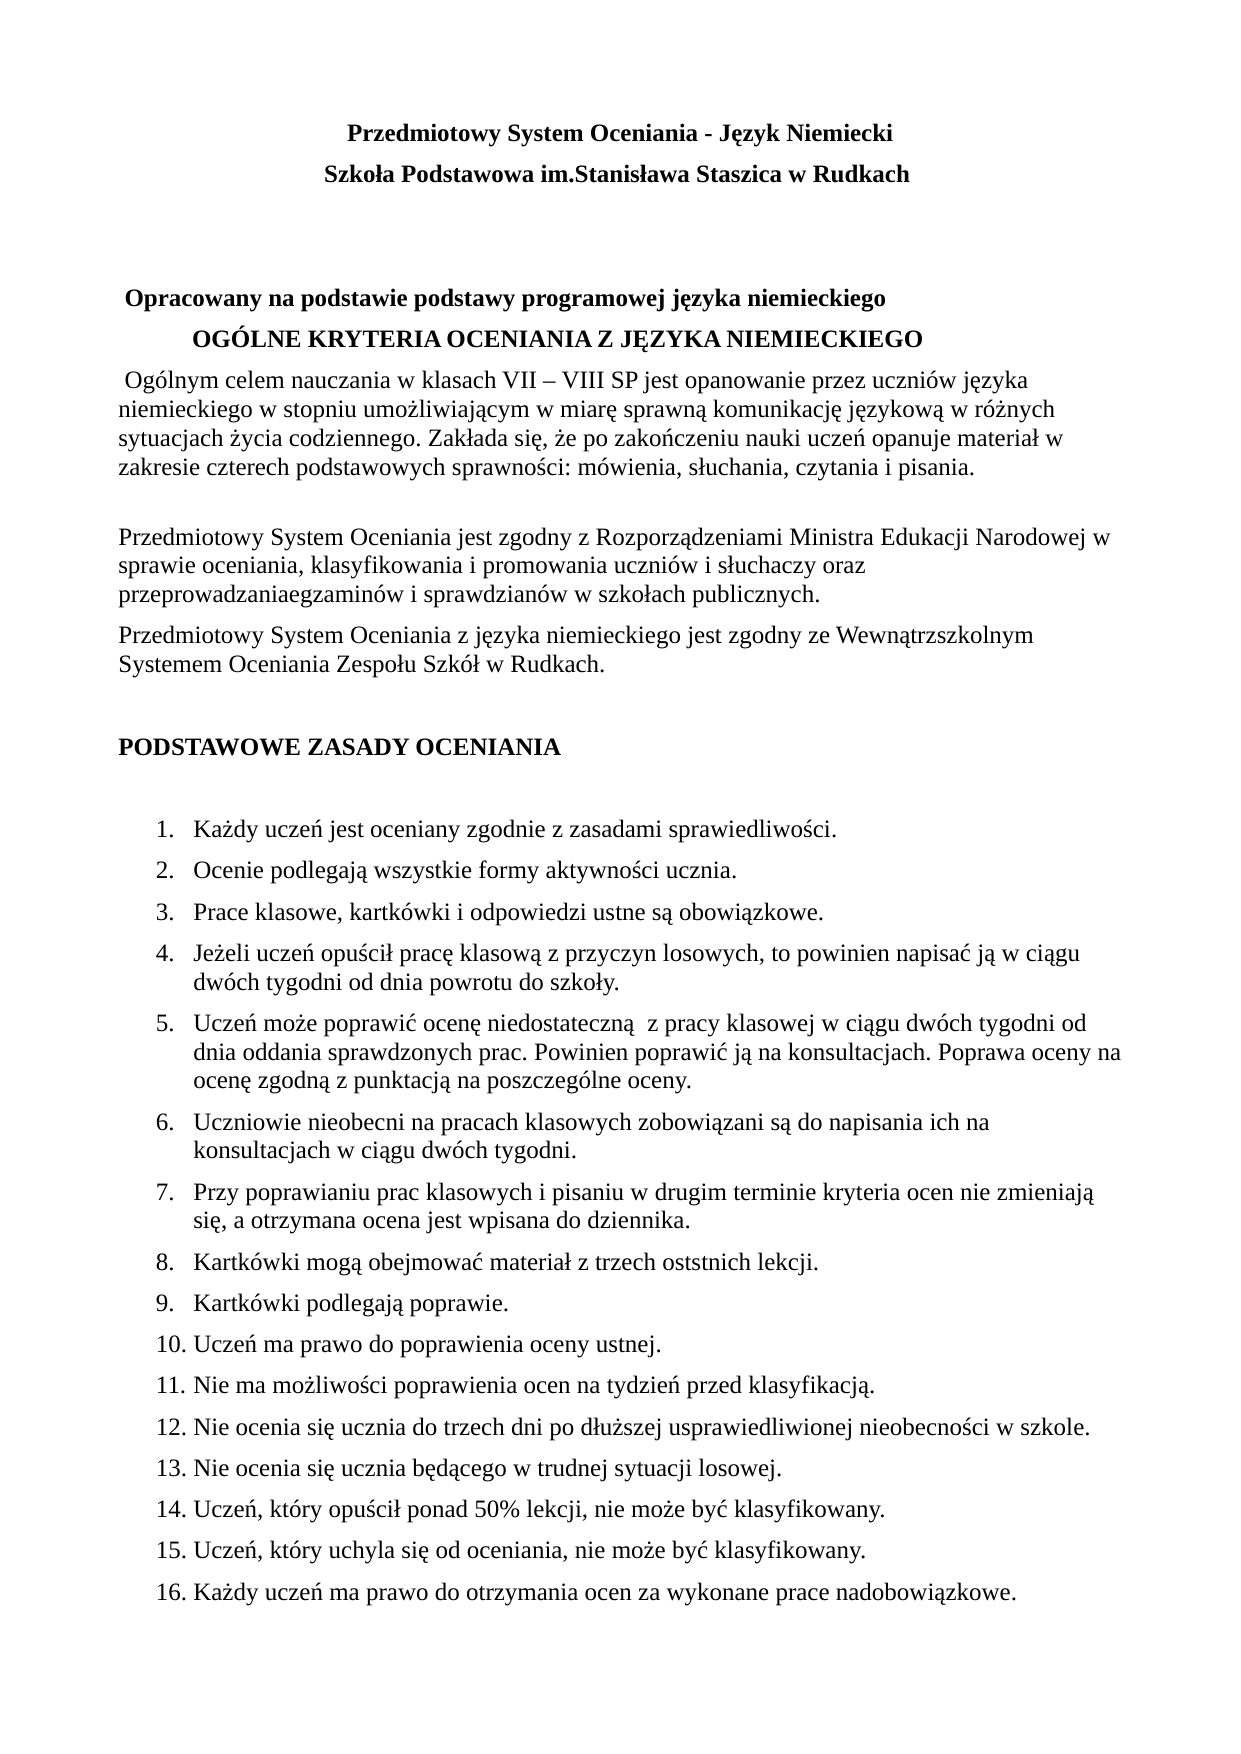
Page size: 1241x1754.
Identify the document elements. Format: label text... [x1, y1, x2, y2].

list Ocenie podlegają wszystkie formy aktywności ucznia. [156, 856, 1122, 884]
text Przedmiotowy System Oceniania - Język Niemiecki [118, 118, 1122, 147]
list Uczeń, który uchyla się od oceniania, nie może być klasyfikowany. [156, 1536, 1122, 1564]
list Każdy uczeń jest oceniany zgodnie z zasadami sprawiedliwości. [156, 814, 1122, 843]
text Ogólnym celem nauczania w klasach VII – VIII SP jest opanowanie przez uczniów języka niemieckiego w stopniu umożliwiającym w miarę sprawną komunikację językową w różnych sytuacjach życia codziennego. Zakłada się, że po zakończeniu nauki uczeń opanuje materiał w zakresie czterech podstawowych sprawności: mówienia, słuchania, czytania i pisania. [118, 366, 1122, 509]
list Kartkówki mogą obejmować materiał z trzech oststnich lekcji. [156, 1247, 1122, 1276]
text Szkoła Podstawowa im.Stanisława Staszica w Rudkach [118, 159, 1122, 188]
list Jeżeli uczeń opuścił pracę klasową z przyczyn losowych, to powinien napisać ją w ciągu dwóch tygodni od dnia powrotu do szkoły. [156, 938, 1122, 996]
list Uczeń może poprawić ocenę niedostateczną z pracy klasowej w ciągu dwóch tygodni od dnia oddania sprawdzonych prac. Powinien poprawić ją na konsultacjach. Poprawa oceny na ocenę zgodną z punktacją na poszczególne oceny. [156, 1008, 1122, 1094]
text Przedmiotowy System Oceniania z języka niemieckiego jest zgodny ze Wewnątrzszkolnym Systemem Oceniania Zespołu Szkół w Rudkach. [118, 621, 1122, 678]
list Nie ocenia się ucznia będącego w trudnej sytuacji losowej. [156, 1453, 1122, 1482]
list Prace klasowe, kartkówki i odpowiedzi ustne są obowiązkowe. [156, 897, 1122, 926]
text Przedmiotowy System Oceniania jest zgodny z Rozporządzeniami Ministra Edukacji Narodowej w sprawie oceniania, klasyfikowania i promowania uczniów i słuchaczy oraz przeprowadzaniaegzaminów i sprawdzianów w szkołach publicznych. [118, 522, 1122, 608]
list Uczeń ma prawo do poprawienia oceny ustnej. [156, 1329, 1122, 1358]
list Kartkówki podlegają poprawie. [156, 1288, 1122, 1317]
list Nie ma możliwości poprawienia ocen na tydzień przed klasyfikacją. [156, 1371, 1122, 1399]
text PODSTAWOWE ZASADY OCENIANIA [118, 732, 1122, 761]
list Nie ocenia się ucznia do trzech dni po dłuższej usprawiedliwionej nieobecności w szkole. [156, 1412, 1122, 1441]
list OGÓLNE KRYTERIA OCENIANIA Z JĘZYKA NIEMIECKIEGO [162, 324, 1122, 353]
list Każdy uczeń ma prawo do otrzymania ocen za wykonane prace nadobowiązkowe. [156, 1577, 1122, 1606]
list Uczeń, który opuścił ponad 50% lekcji, nie może być klasyfikowany. [156, 1494, 1122, 1523]
text Opracowany na podstawie podstawy programowej języka niemieckiego [118, 283, 1122, 312]
list Przy poprawianiu prac klasowych i pisaniu w drugim terminie kryteria ocen nie zmieniają się, a otrzymana ocena jest wpisana do dziennika. [156, 1177, 1122, 1234]
list Uczniowie nieobecni na pracach klasowych zobowiązani są do napisania ich na konsultacjach w ciągu dwóch tygodni. [156, 1107, 1122, 1164]
